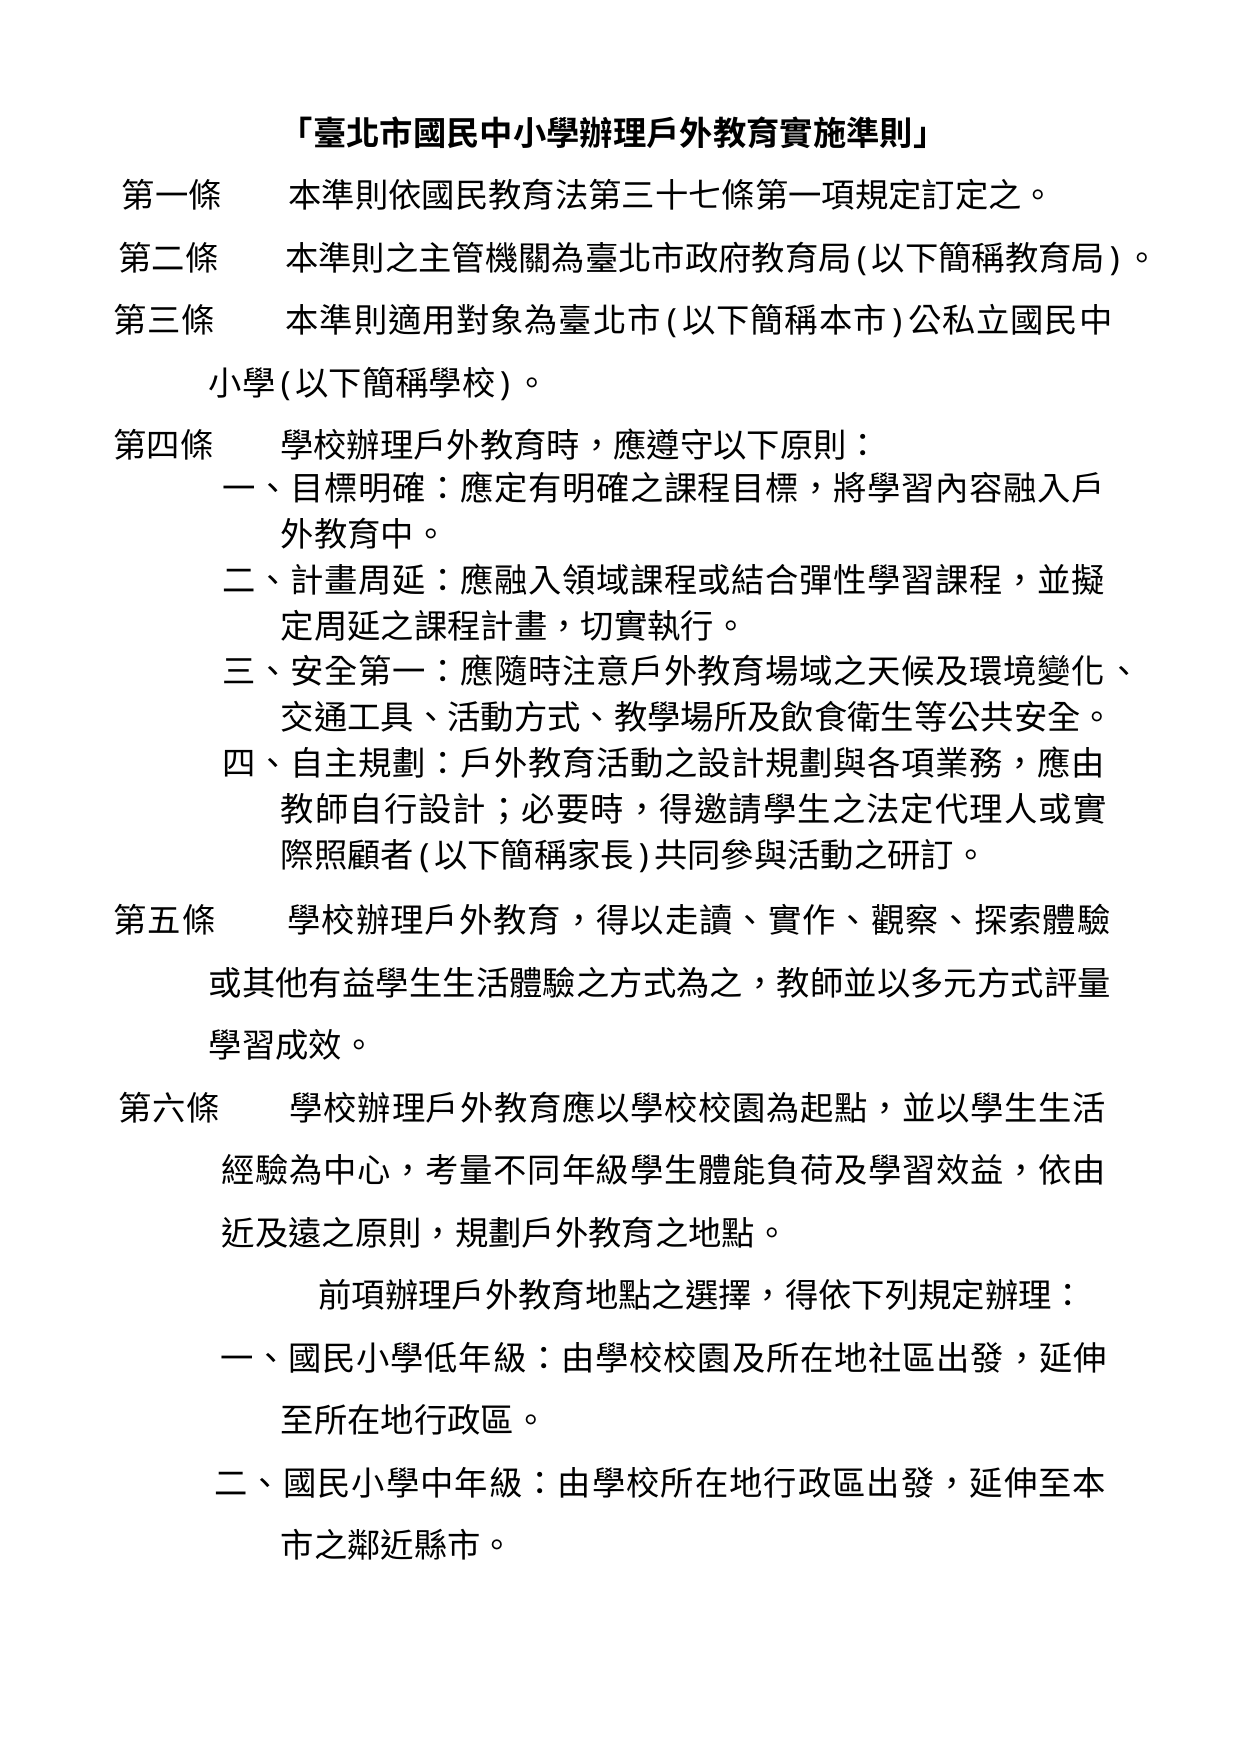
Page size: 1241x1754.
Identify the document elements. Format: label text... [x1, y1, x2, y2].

text 二、國民小學中年級：由學校所在地行政區出發，延伸至本市之鄰近縣市。 [192, 1439, 1107, 1564]
text 一、國民小學低年級：由學校校園及所在地社區出發，延伸至所在地行政區。 [177, 1314, 1107, 1439]
text 二、計畫周延：應融入領域課程或結合彈性學習課程，並擬定周延之課程計畫，切實執行。 [181, 556, 1107, 647]
text 第四條 學校辦理戶外教育時，應遵守以下原則： [113, 401, 1112, 464]
text 第二條 本準則之主管機關為臺北市政府教育局(以下簡稱教育局)。 [118, 214, 1166, 276]
text 第五條 學校辦理戶外教育，得以走讀、實作、觀察、探索體驗或其他有益學生生活體驗之方式為之，教師並以多元方式評量學習成效。 [113, 876, 1112, 1064]
text 第三條 本準則適用對象為臺北市(以下簡稱本市)公私立國民中小學(以下簡稱學校)。 [113, 276, 1112, 401]
text 一、目標明確：應定有明確之課程目標，將學習內容融入戶外教育中。 [181, 464, 1107, 556]
text 三、安全第一：應隨時注意戶外教育場域之天候及環境變化、交通工具、活動方式、教學場所及飲食衛生等公共安全。 [181, 647, 1107, 739]
text 第一條 本準則依國民教育法第三十七條第一項規定訂定之。 [122, 151, 1112, 214]
text 前項辦理戶外教育地點之選擇，得依下列規定辦理： [118, 1251, 1107, 1314]
text 第六條 學校辦理戶外教育應以學校校園為起點，並以學生生活經驗為中心，考量不同年級學生體能負荷及學習效益，依由近及遠之原則，規劃戶外教育之地點。 [118, 1064, 1107, 1251]
text 四、自主規劃：戶外教育活動之設計規劃與各項業務，應由教師自行設計；必要時，得邀請學生之法定代理人或實際照顧者(以下簡稱家長)共同參與活動之研訂。 [181, 739, 1107, 876]
text 「臺北市國民中小學辦理戶外教育實施準則」 [118, 89, 1107, 151]
